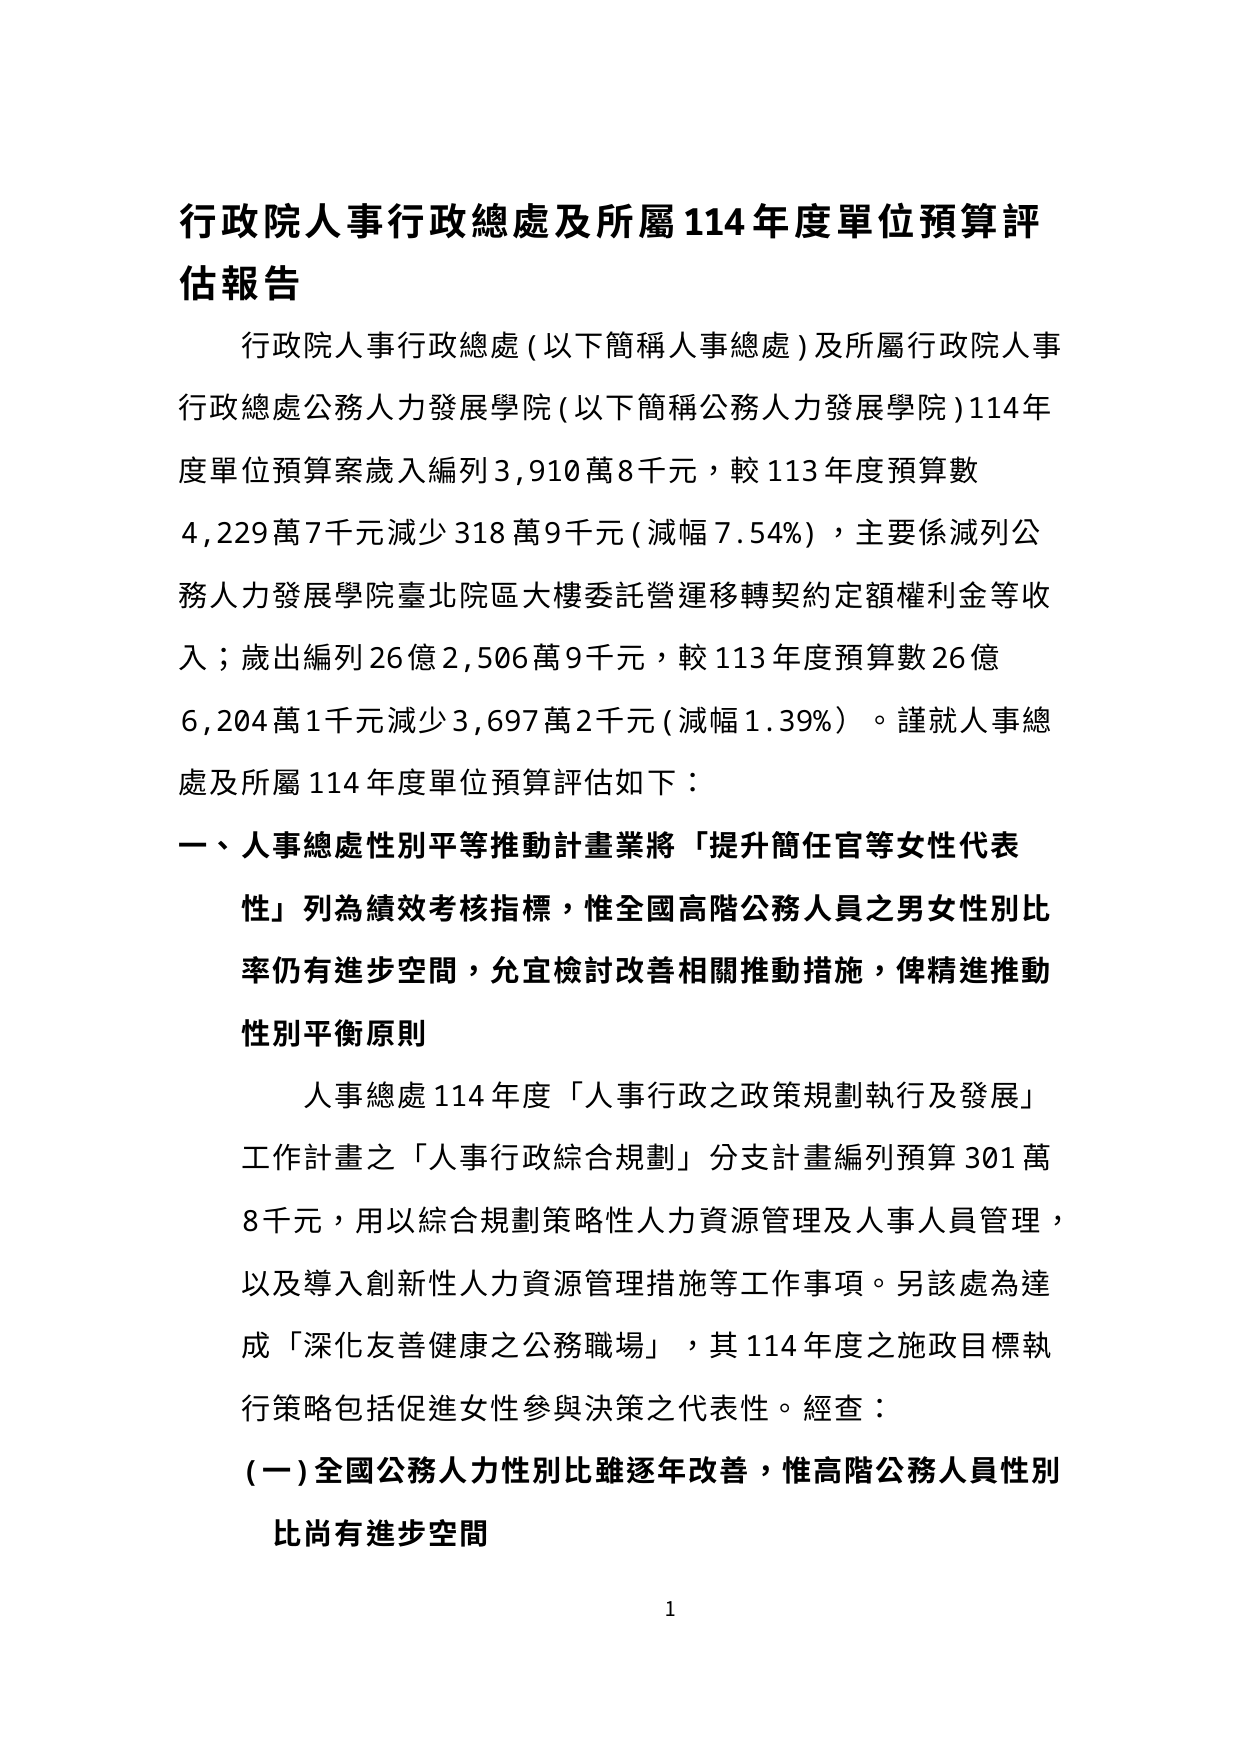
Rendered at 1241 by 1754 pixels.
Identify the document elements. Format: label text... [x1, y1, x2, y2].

text (一)全國公務人力性別比雖逐年改善，惟高階公務人員性別比尚有進步空間 [236, 1427, 1063, 1552]
text 人事總處114年度「人事行政之政策規劃執行及發展」工作計畫之「人事行政綜合規劃」分支計畫編列預算301萬8千元，用以綜合規劃策略性人力資源管理及人事人員管理，以及導入創新性人力資源管理措施等工作事項。另該處為達成「深化友善健康之公務職場」，其114年度之施政目標執行策略包括促進女性參與決策之代表性。經查： [236, 1052, 1063, 1427]
text 行政院人事行政總處及所屬114年度單位預算評估報告 [177, 177, 1063, 302]
text 行政院人事行政總處(以下簡稱人事總處)及所屬行政院人事行政總處公務人力發展學院(以下簡稱公務人力發展學院)114年度單位預算案歲入編列3,910萬8千元，較113年度預算數4,229萬7千元減少318萬9千元(減幅7.54%)，主要係減列公務人力發展學院臺北院區大樓委託營運移轉契約定額權利金等收入；歲出編列26億2,506萬9千元，較113年度預算數26億6,204萬1千元減少3,697萬2千元(減幅1.39%）。謹就人事總處及所屬114年度單位預算評估如下： [177, 302, 1063, 802]
text 一、人事總處性別平等推動計畫業將「提升簡任官等女性代表性」列為績效考核指標，惟全國高階公務人員之男女性別比率仍有進步空間，允宜檢討改善相關推動措施，俾精進推動性別平衡原則 [177, 802, 1063, 1052]
